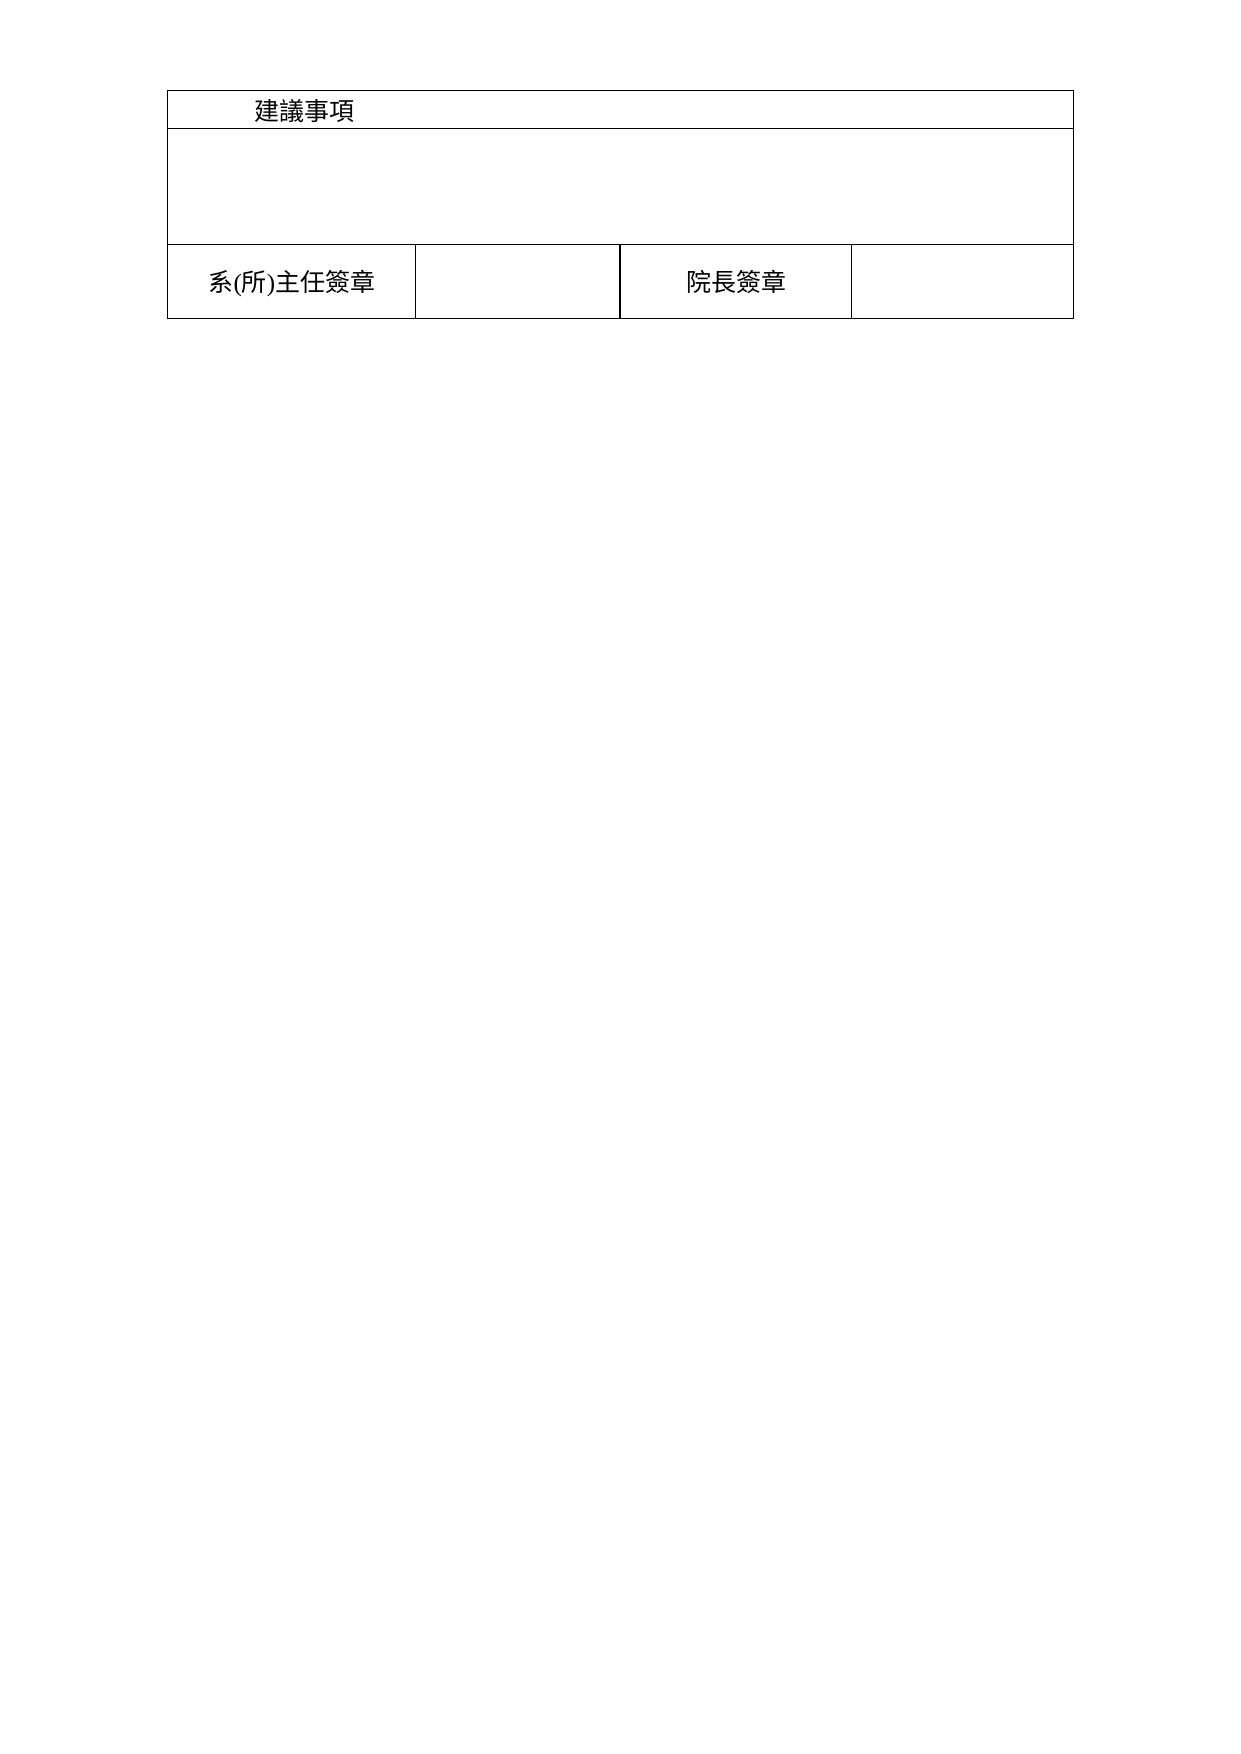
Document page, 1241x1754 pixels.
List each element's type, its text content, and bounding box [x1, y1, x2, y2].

table_cell 建議事項 [168, 91, 1073, 128]
table_cell 系(所)主任簽章 [168, 245, 415, 317]
table_cell [168, 129, 1073, 244]
table_cell 院長簽章 [621, 245, 851, 317]
table_cell [416, 245, 619, 317]
table_cell [852, 245, 1073, 317]
